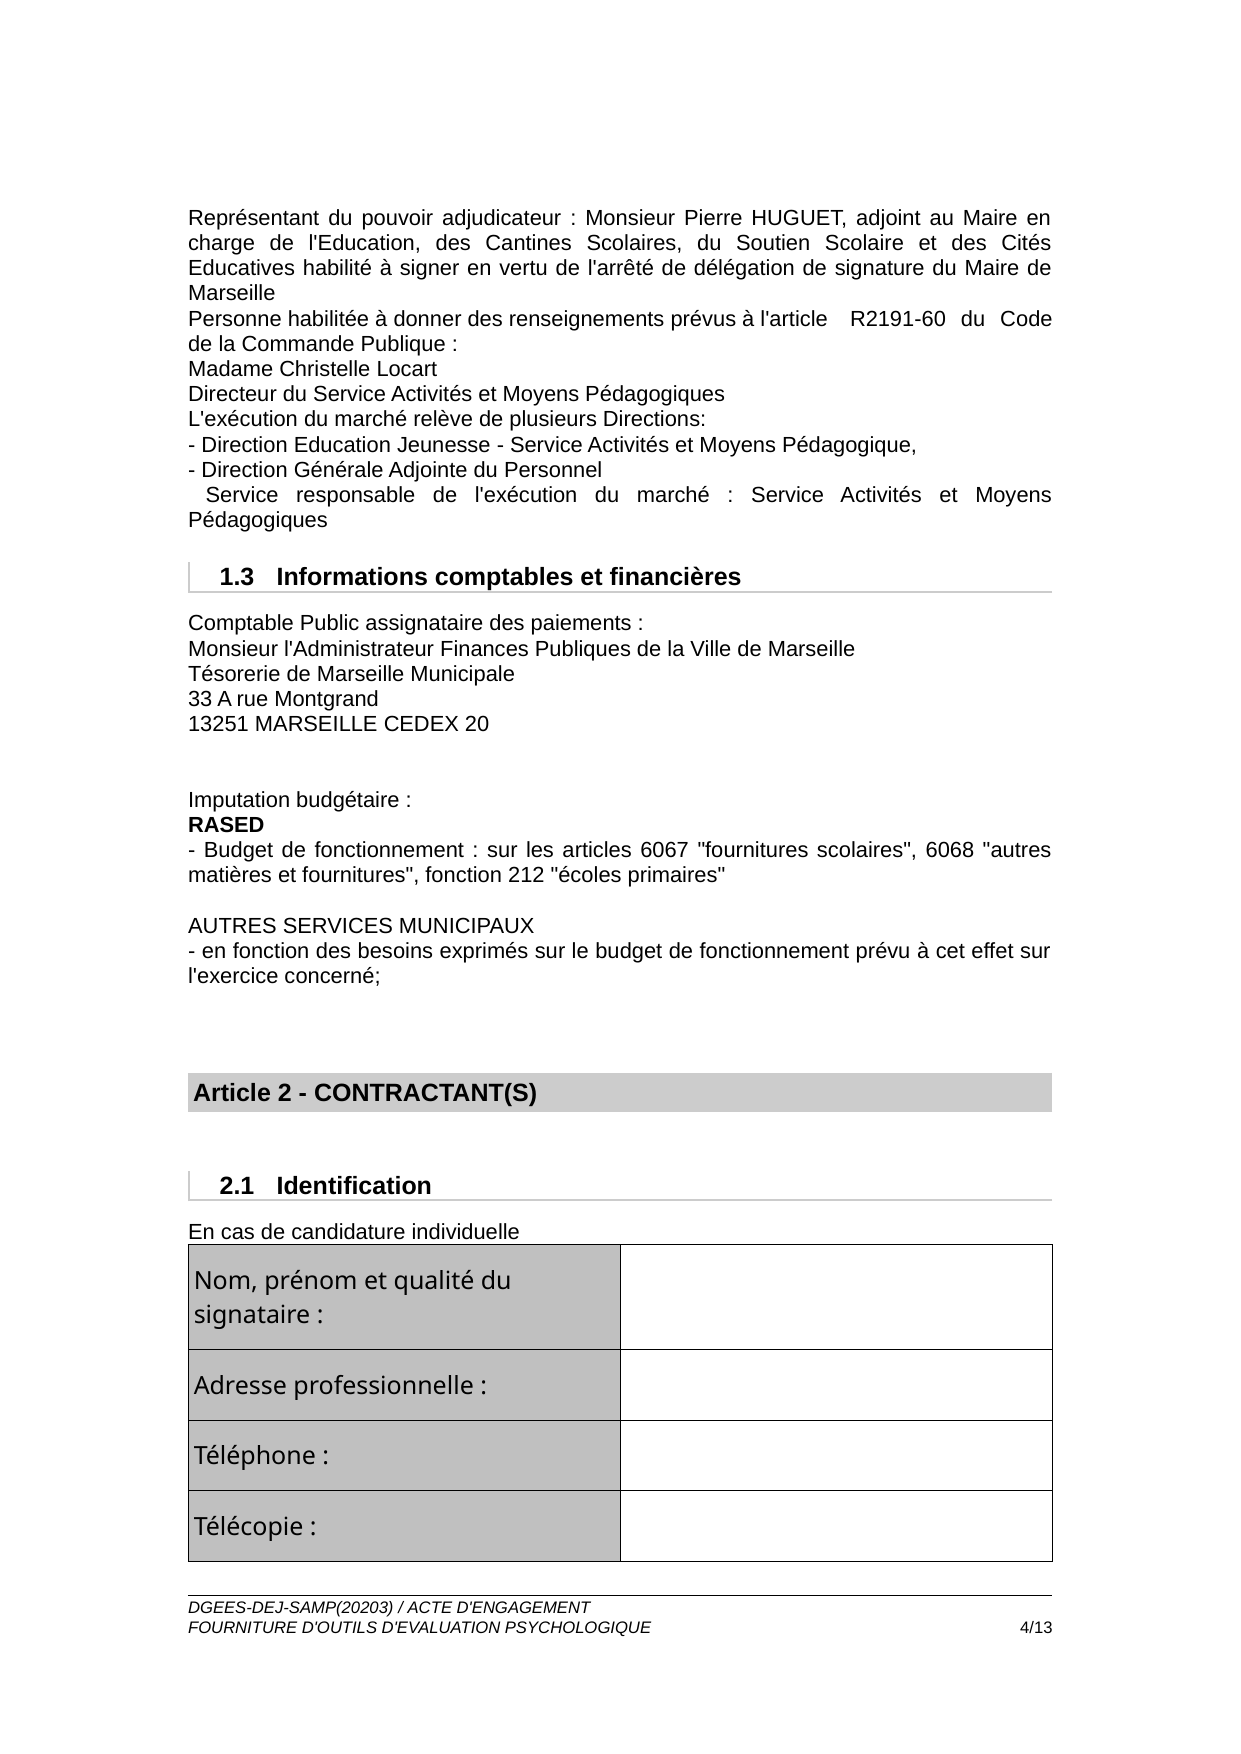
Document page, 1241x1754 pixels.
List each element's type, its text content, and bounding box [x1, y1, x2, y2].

text - Direction Générale Adjointe du Personnel [188, 457, 1052, 482]
table_cell [621, 1491, 1052, 1561]
text Directeur du Service Activités et Moyens Pédagogiques [188, 381, 1052, 406]
text L'exécution du marché relève de plusieurs Directions: [188, 406, 1052, 431]
text - en fonction des besoins exprimés sur le budget de fonctionnement prévu à cet effet sur l'exercice concerné; [188, 938, 1052, 988]
text Madame Christelle Locart [188, 356, 1052, 381]
text - Direction Education Jeunesse - Service Activités et Moyens Pédagogique, [188, 431, 1052, 457]
text Représentant du pouvoir adjudicateur : Monsieur Pierre HUGUET, adjoint au Maire en charge de l'Education, des Cantines Scolaires, du Soutien Scolaire et des Cités Educatives habilité à signer en vertu de l'arrêté de délégation de signature du Maire de Marseille [188, 204, 1052, 305]
text - Budget de fonctionnement : sur les articles 6067 "fournitures scolaires", 6068 "autres matières et fournitures", fonction 212 "écoles primaires" [188, 837, 1052, 888]
text Tésorerie de Marseille Municipale [188, 661, 1052, 686]
text RASED [188, 812, 1052, 837]
subtitle CONTRACTANT(S) [190, 1075, 1050, 1109]
table_cell [621, 1421, 1052, 1490]
table_cell Téléphone : [189, 1421, 620, 1490]
table_cell Télécopie : [189, 1491, 620, 1561]
text Imputation budgétaire : [188, 787, 1052, 812]
table_header [621, 1245, 1052, 1349]
text AUTRES SERVICES MUNICIPAUX [188, 913, 1052, 938]
table_cell [621, 1350, 1052, 1420]
text 13251 MARSEILLE CEDEX 20 [188, 711, 1052, 736]
text 33 A rue Montgrand [188, 686, 1052, 711]
text En cas de candidature individuelle [188, 1219, 1052, 1244]
subtitle Informations comptables et financières [190, 562, 1052, 591]
text Service responsable de l'exécution du marché : Service Activités et Moyens Pédagogiques [188, 482, 1052, 532]
subtitle Identification [190, 1171, 1052, 1199]
text Monsieur l'Administrateur Finances Publiques de la Ville de Marseille [188, 636, 1052, 661]
text Comptable Public assignataire des paiements : [188, 610, 1052, 636]
text Personne habilitée à donner des renseignements prévus à l'article R2191-60 du Code de la Commande Publique : [188, 305, 1052, 356]
table_cell Adresse professionnelle : [189, 1350, 620, 1420]
table_header Nom, prénom et qualité du signataire : [189, 1245, 620, 1349]
